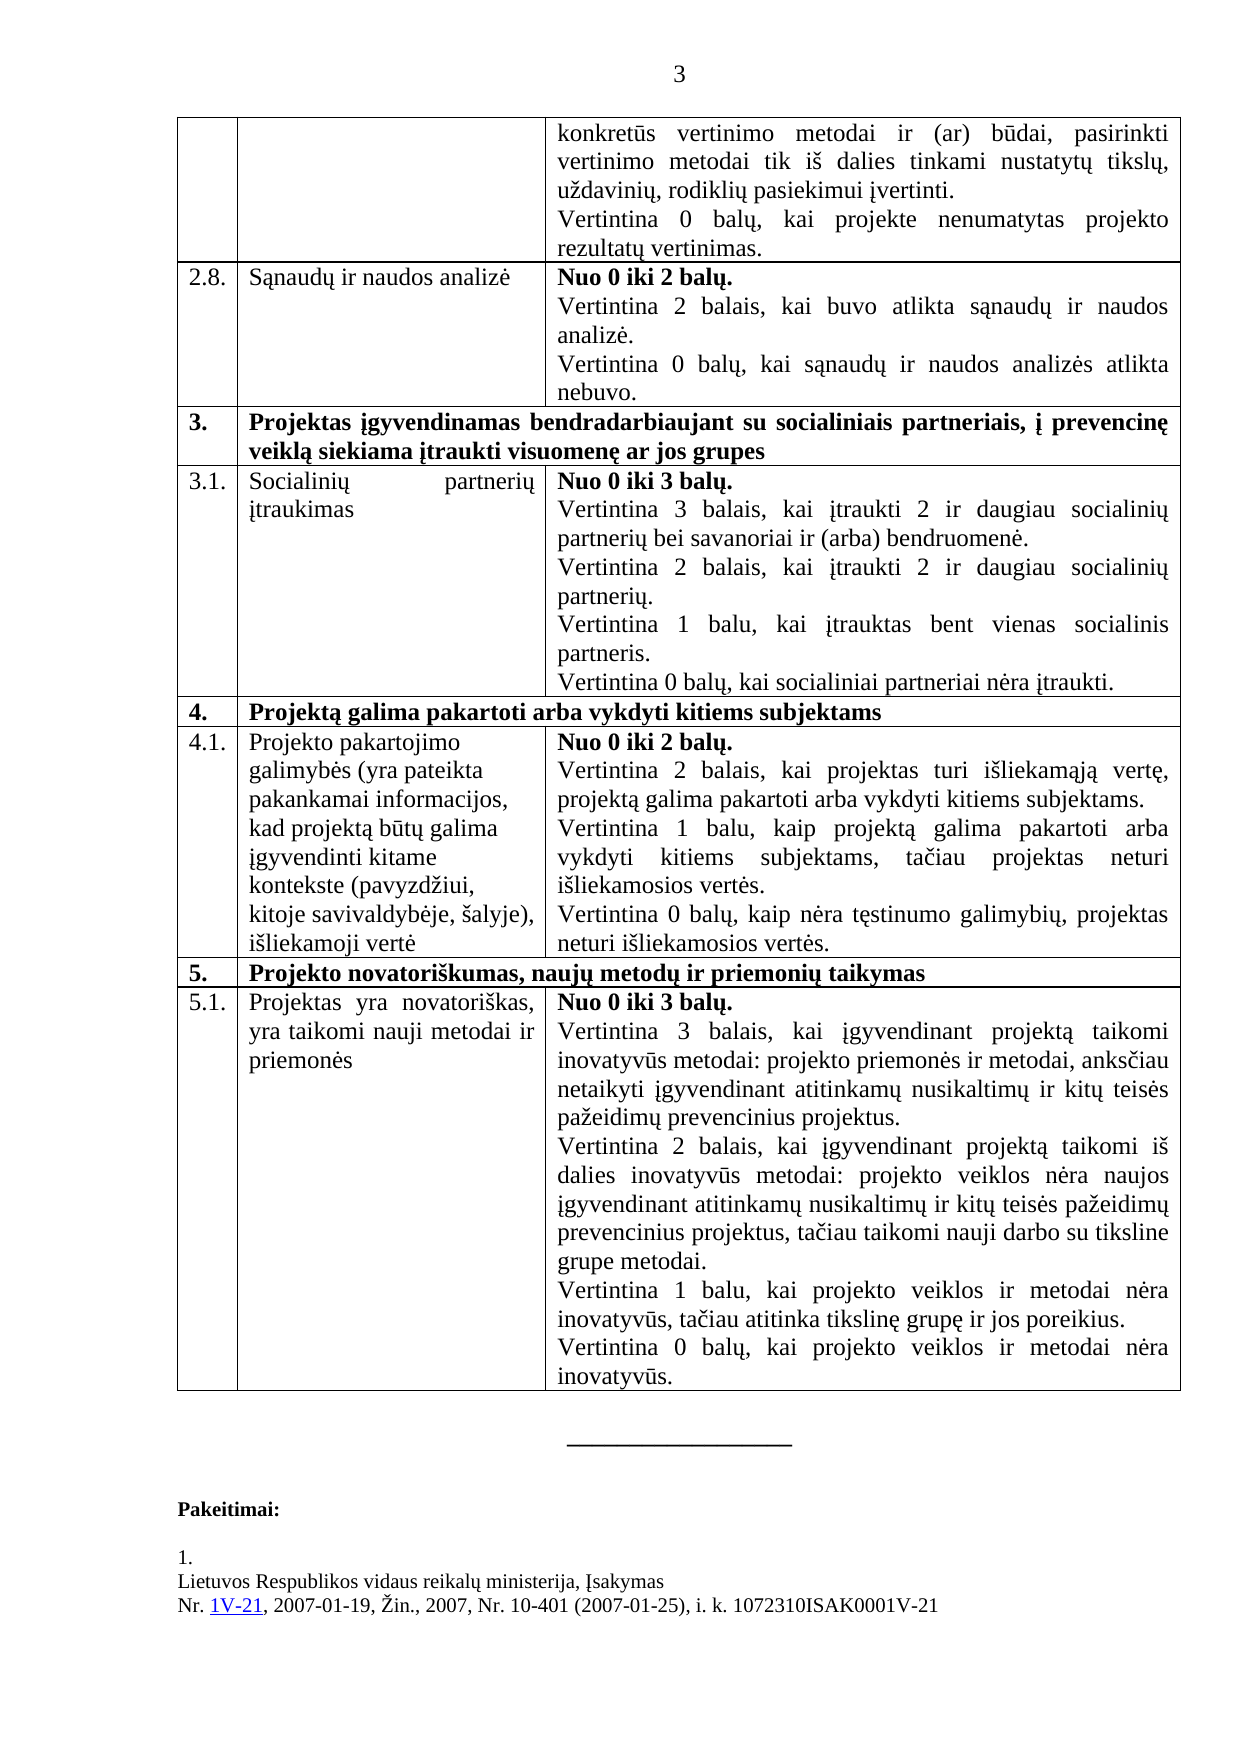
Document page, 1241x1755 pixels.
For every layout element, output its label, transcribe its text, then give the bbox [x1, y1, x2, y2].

table_cell Projektas yra novatoriškas, yra taikomi nauji metodai ir priemonės [238, 988, 545, 1390]
text Nr. 1V-21, 2007-01-19, Žin., 2007, Nr. 10-401 (2007-01-25), i. k. 1072310ISAK0001V-21 [177, 1593, 1181, 1617]
table_cell konkretūs vertinimo metodai ir (ar) būdai, pasirinkti vertinimo metodai tik iš dalies tinkami nustatytų tikslų, uždavinių, rodiklių pasiekimui įvertinti. Vertintina 0 balų, kai projekte nenumatytas projekto rezultatų vertinimas. [546, 118, 1180, 261]
table_cell [238, 118, 545, 261]
table_cell Nuo 0 iki 3 balų. Vertintina 3 balais, kai įtraukti 2 ir daugiau socialinių partnerių bei savanoriai ir (arba) bendruomenė. Vertintina 2 balais, kai įtraukti 2 ir daugiau socialinių partnerių. Vertintina 1 balu, kai įtrauktas bent vienas socialinis partneris. Vertintina 0 balų, kai socialiniai partneriai nėra įtraukti. [546, 466, 1180, 696]
text Lietuvos Respublikos vidaus reikalų ministerija, Įsakymas [177, 1569, 1181, 1593]
table_cell 4. [178, 697, 237, 726]
table_cell Nuo 0 iki 3 balų. Vertintina 3 balais, kai įgyvendinant projektą taikomi inovatyvūs metodai: projekto priemonės ir metodai, anksčiau netaikyti įgyvendinant atitinkamų nusikaltimų ir kitų teisės pažeidimų prevencinius projektus. Vertintina 2 balais, kai įgyvendinant projektą taikomi iš dalies inovatyvūs metodai: projekto veiklos nėra naujos įgyvendinant atitinkamų nusikaltimų ir kitų teisės pažeidimų prevencinius projektus, tačiau taikomi nauji darbo su tiksline grupe metodai. Vertintina 1 balu, kai projekto veiklos ir metodai nėra inovatyvūs, tačiau atitinka tikslinę grupę ir jos poreikius. Vertintina 0 balų, kai projekto veiklos ir metodai nėra inovatyvūs. [546, 988, 1180, 1390]
table_cell Projekto novatoriškumas, naujų metodų ir priemonių taikymas [238, 958, 1180, 986]
table_cell 4.1. [178, 727, 237, 957]
text __________________ [177, 1420, 1181, 1448]
table_cell Projektą galima pakartoti arba vykdyti kitiems subjektams [238, 697, 1180, 726]
text Pakeitimai: [177, 1497, 1181, 1521]
table_cell 5.1. [178, 988, 237, 1390]
table_cell Nuo 0 iki 2 balų. Vertintina 2 balais, kai buvo atlikta sąnaudų ir naudos analizė. Vertintina 0 balų, kai sąnaudų ir naudos analizės atlikta nebuvo. [546, 263, 1180, 406]
table_cell Projekto pakartojimo galimybės (yra pateikta pakankamai informacijos, kad projektą būtų galima įgyvendinti kitame kontekste (pavyzdžiui, kitoje savivaldybėje, šalyje), išliekamoji vertė [238, 727, 545, 957]
table_cell 2.8. [178, 263, 237, 406]
table_cell Projektas įgyvendinamas bendradarbiaujant su socialiniais partneriais, į prevencinę veiklą siekiama įtraukti visuomenę ar jos grupes [238, 407, 1180, 465]
table_cell [178, 118, 237, 261]
table_cell 3. [178, 407, 237, 465]
table_cell Socialinių partnerių įtraukimas [238, 466, 545, 696]
table_cell Nuo 0 iki 2 balų. Vertintina 2 balais, kai projektas turi išliekamąją vertę, projektą galima pakartoti arba vykdyti kitiems subjektams. Vertintina 1 balu, kaip projektą galima pakartoti arba vykdyti kitiems subjektams, tačiau projektas neturi išliekamosios vertės. Vertintina 0 balų, kaip nėra tęstinumo galimybių, projektas neturi išliekamosios vertės. [546, 727, 1180, 957]
text 1. [177, 1545, 1181, 1569]
table_cell Sąnaudų ir naudos analizė [238, 263, 545, 406]
table_cell 3.1. [178, 466, 237, 696]
table_cell 5. [178, 958, 237, 986]
